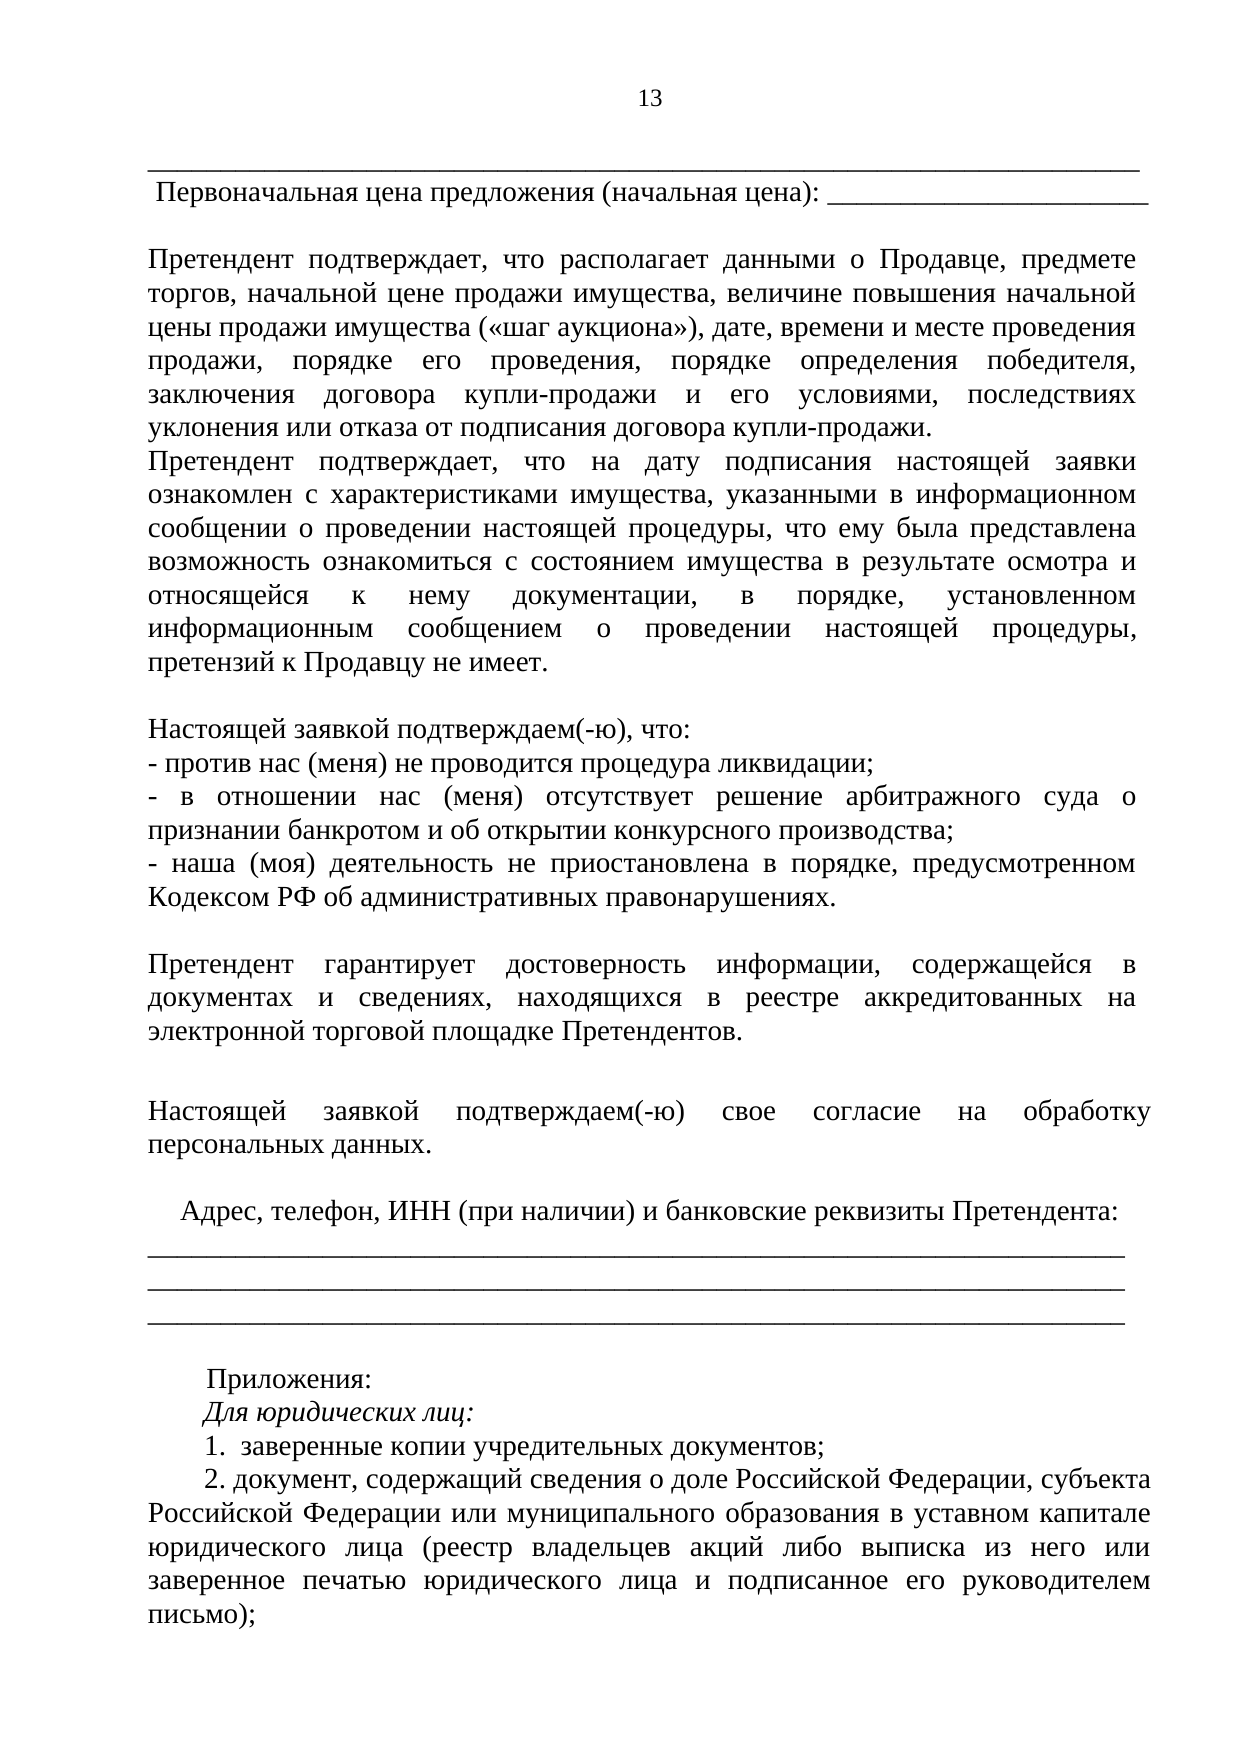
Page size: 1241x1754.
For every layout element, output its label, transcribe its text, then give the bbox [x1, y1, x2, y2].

text Настоящей заявкой подтверждаем(-ю), что: [148, 711, 1137, 745]
text Претендент гарантирует достоверность информации, содержащейся в документах и сведениях, находящихся в реестре аккредитованных на электронной торговой площадке Претендентов. [148, 946, 1137, 1047]
text Адрес, телефон, ИНН (при наличии) и банковские реквизиты Претендента: [148, 1193, 1152, 1227]
subtitle 1. заверенные копии учредительных документов; [148, 1428, 1152, 1462]
text ___________________________________________________________________ [148, 1260, 1152, 1294]
text ___________________________________________________________________ [148, 1227, 1152, 1260]
text - против нас (меня) не проводится процедура ликвидации; [148, 745, 1137, 778]
text ____________________________________________________________________ [148, 141, 1152, 174]
text ___________________________________________________________________ [148, 1294, 1152, 1327]
text Настоящей заявкой подтверждаем(-ю) свое согласие на обработку персональных данных. [148, 1093, 1152, 1160]
text Претендент подтверждает, что на дату подписания настоящей заявки ознакомлен с характеристиками имущества, указанными в информационном сообщении о проведении настоящей процедуры, что ему была представлена возможность ознакомиться с состоянием имущества в результате осмотра и относящейся к нему документации, в порядке, установленном информационным сообщением о проведении настоящей процедуры, претензий к Продавцу не имеет. [148, 443, 1137, 678]
text - в отношении нас (меня) отсутствует решение арбитражного суда о признании банкротом и об открытии конкурсного производства; [148, 778, 1137, 845]
text Приложения: [148, 1361, 1152, 1394]
subtitle 2. документ, содержащий сведения о доле Российской Федерации, субъекта Российской Федерации или муниципального образования в уставном капитале юридического лица (реестр владельцев акций либо выписка из него или заверенное печатью юридического лица и подписанное его руководителем письмо); [148, 1462, 1152, 1629]
text - наша (моя) деятельность не приостановлена в порядке, предусмотренном Кодексом РФ об административных правонарушениях. [148, 845, 1137, 912]
text Первоначальная цена предложения (начальная цена): ______________________ [155, 174, 1152, 208]
text Претендент подтверждает, что располагает данными о Продавце, предмете торгов, начальной цене продажи имущества, величине повышения начальной цены продажи имущества («шаг аукциона»), дате, времени и месте проведения продажи, порядке его проведения, порядке определения победителя, заключения договора купли-продажи и его условиями, последствиях уклонения или отказа от подписания договора купли-продажи. [148, 242, 1137, 443]
subtitle Для юридических лиц: [148, 1394, 1152, 1428]
